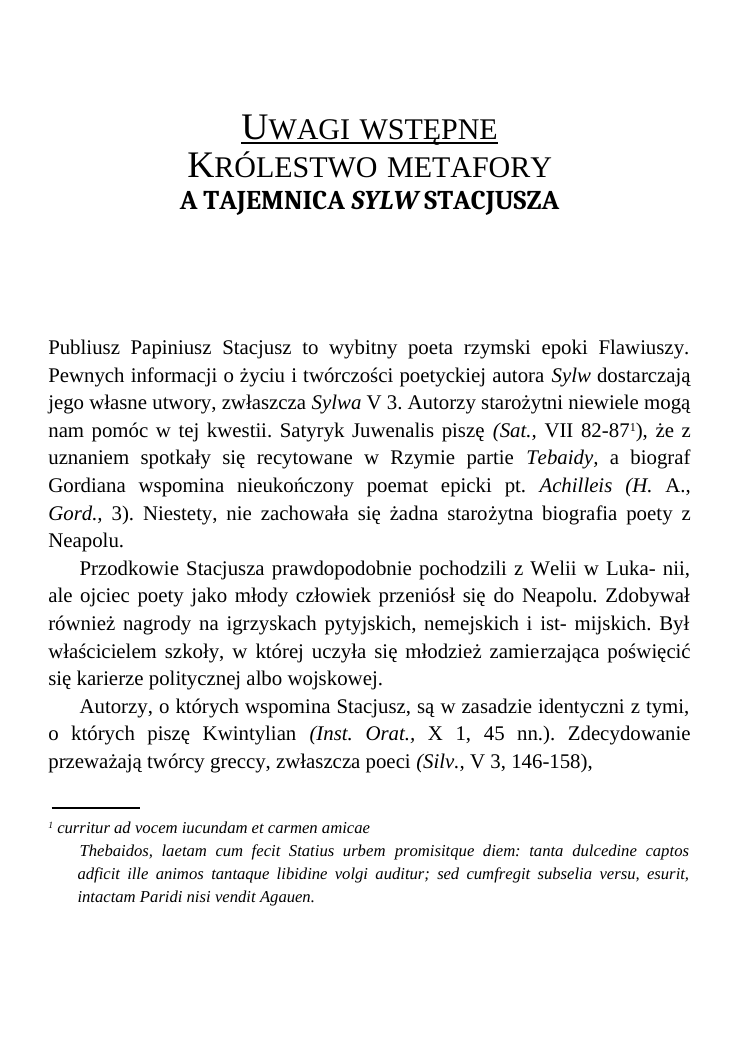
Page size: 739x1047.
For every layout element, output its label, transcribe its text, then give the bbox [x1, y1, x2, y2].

text 1 curritur ad vocem iucundam et carmen amicae [48, 818, 691, 837]
text Autorzy, o których wspomina Stacjusz, są w zasadzie identyczni z tymi, o których piszę Kwintylian (Inst. Orat., X 1, 45 nn.). Zdecydo­wanie przeważają twórcy greccy, zwłaszcza poeci (Silv., V 3, 146-158), [48, 694, 691, 773]
text Przodkowie Stacjusza prawdopodobnie pochodzili z Welii w Luka- nii, ale ojciec poety jako młody człowiek przeniósł się do Neapolu. Zdobywał również nagrody na igrzyskach pytyjskich, nemejskich i ist- mijskich. Był właścicielem szkoły, w której uczyła się młodzież zamie­rzająca poświęcić się karierze politycznej albo wojskowej. [48, 556, 691, 690]
subtitle Uwagi wstępne Królestwo metafory [48, 109, 691, 185]
text A TAJEMNICA SYLW STACJUSZA [48, 185, 691, 216]
text Publiusz Papiniusz Stacjusz to wybitny poeta rzymski epoki Flawiuszy. Pewnych informacji o życiu i twórczości poetyckiej autora Sylw do­starczają jego własne utwory, zwłaszcza Sylwa V 3. Autorzy starożytni niewiele mogą nam pomóc w tej kwestii. Satyryk Juwenalis piszę (Sat., VII 82-871), że z uznaniem spotkały się recytowane w Rzymie partie Tebaidy, a biograf Gordiana wspomina nieukończony poemat epicki pt. Achilleis (H. A., Gord., 3). Niestety, nie zachowała się żadna staro­żytna biografia poety z Neapolu. [48, 335, 691, 552]
text Thebaidos, laetam cum fecit Statius urbem promisitque diem: tanta dulcedine captos adficit ille animos tantaque libidine volgi auditur; sed cumfregit subselia versu, esurit, intactam Paridi nisi vendit Agauen. [77, 841, 691, 906]
